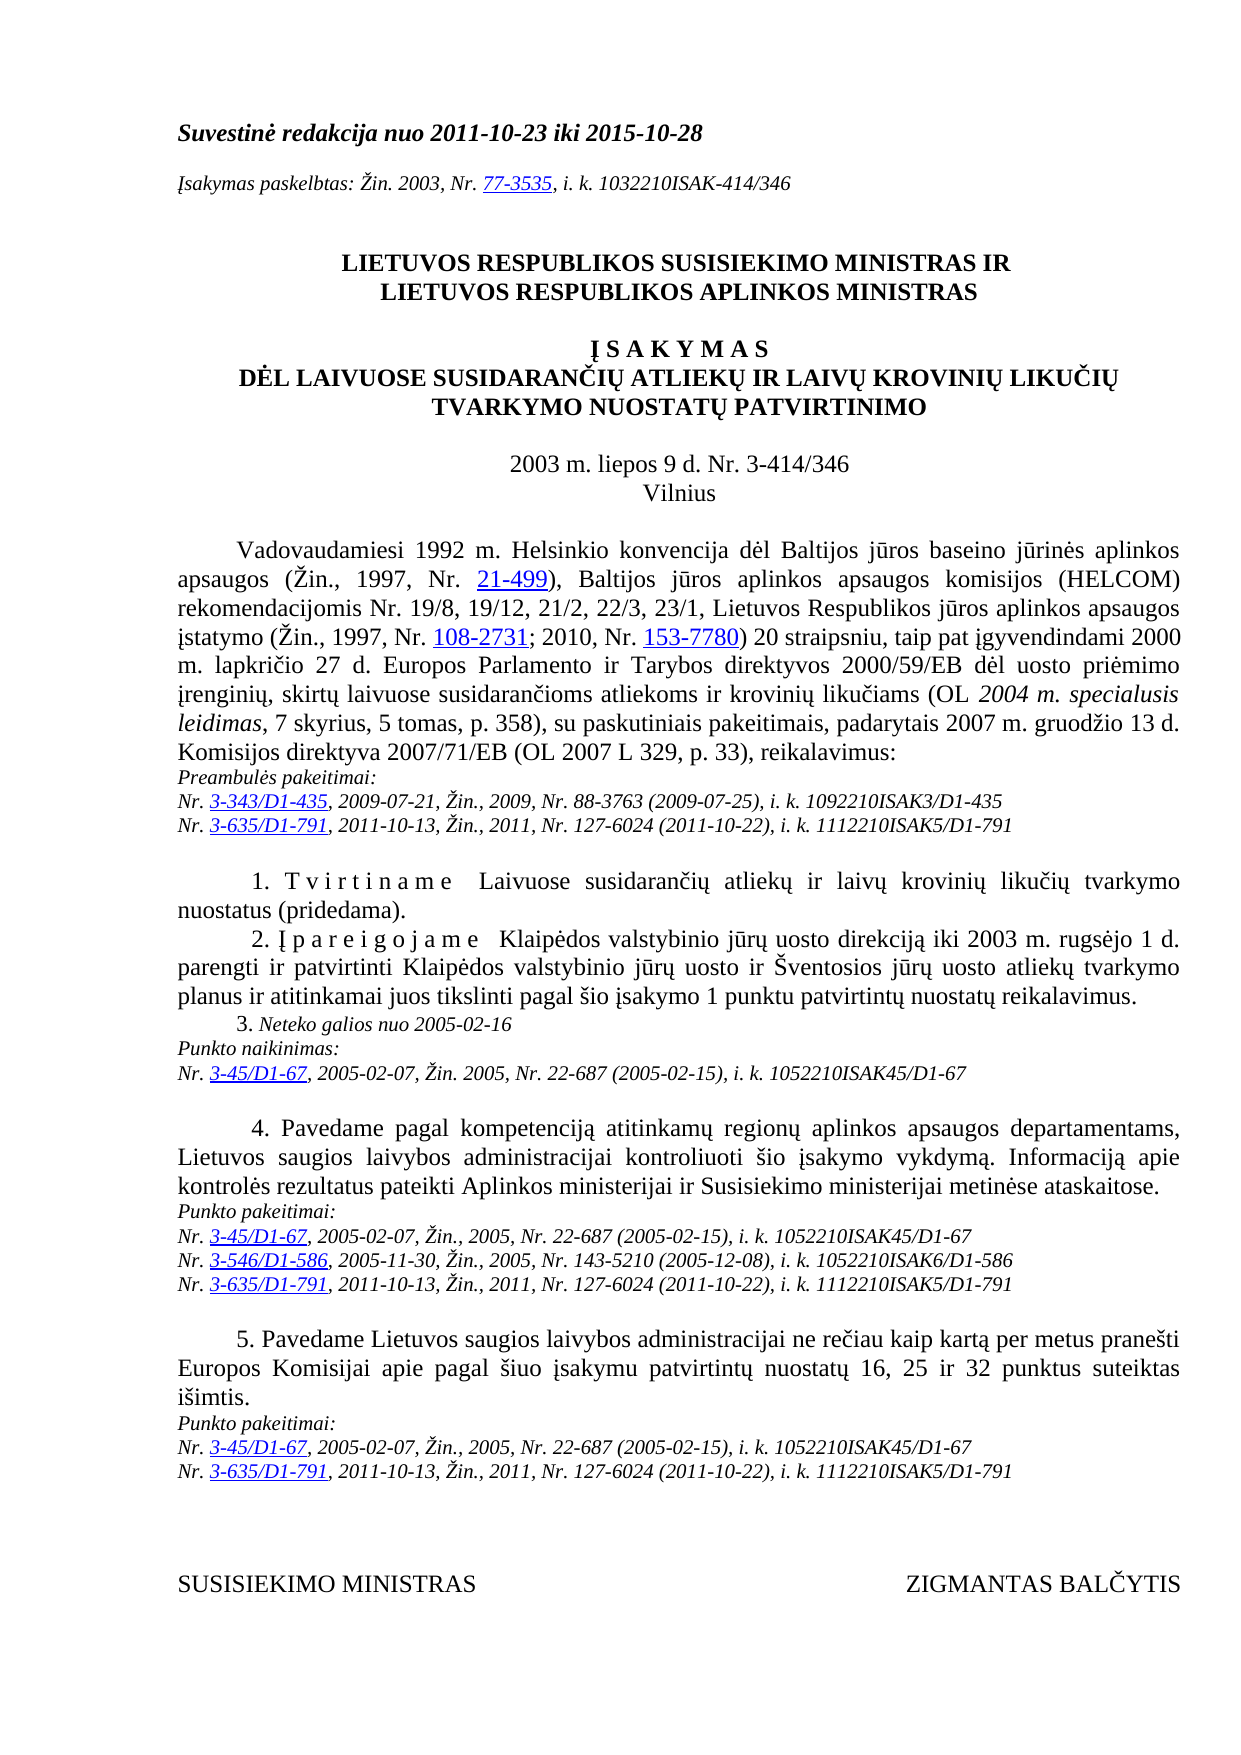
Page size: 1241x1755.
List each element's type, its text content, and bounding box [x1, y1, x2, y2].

text 5. Pavedame Lietuvos saugios laivybos administracijai ne rečiau kaip kartą per metus pranešti Europos Komisijai apie pagal šiuo įsakymu patvirtintų nuostatų 16, 25 ir 32 punktus suteiktas išimtis. [177, 1324, 1181, 1411]
text Punkto pakeitimai: [177, 1199, 1181, 1223]
text Vilnius [177, 478, 1181, 507]
text Nr. 3-45/D1-67, 2005-02-07, Žin. 2005, Nr. 22-687 (2005-02-15), i. k. 1052210ISAK45/D1-67 [177, 1060, 1181, 1084]
text DĖL LAIVUOSE SUSIDARANČIŲ ATLIEKŲ IR LAIVŲ KROVINIŲ LIKUČIŲ TVARKYMO NUOSTATŲ PATVIRTINIMO [177, 363, 1181, 420]
text Nr. 3-635/D1-791, 2011-10-13, Žin., 2011, Nr. 127-6024 (2011-10-22), i. k. 1112210ISAK5/D1-791 [177, 1459, 1181, 1483]
text LIETUVOS RESPUBLIKOS APLINKOS MINISTRAS [177, 277, 1181, 305]
text LIETUVOS RESPUBLIKOS SUSISIEKIMO MINISTRAS IR [177, 248, 1181, 277]
text Nr. 3-45/D1-67, 2005-02-07, Žin., 2005, Nr. 22-687 (2005-02-15), i. k. 1052210ISAK45/D1-67 [177, 1223, 1181, 1248]
text 1. Tvirtiname Laivuose susidarančių atliekų ir laivų krovinių likučių tvarkymo nuostatus (pridedama). [177, 866, 1181, 924]
text Nr. 3-546/D1-586, 2005-11-30, Žin., 2005, Nr. 143-5210 (2005-12-08), i. k. 1052210ISAK6/D1-586 [177, 1248, 1181, 1272]
text Vadovaudamiesi 1992 m. Helsinkio konvencija dėl Baltijos jūros baseino jūrinės aplinkos apsaugos (Žin., 1997, Nr. 21-499), Baltijos jūros aplinkos apsaugos komisijos (HELCOM) rekomendacijomis Nr. 19/8, 19/12, 21/2, 22/3, 23/1, Lietuvos Respublikos jūros aplinkos apsaugos įstatymo (Žin., 1997, Nr. 108-2731; 2010, Nr. 153-7780) 20 straipsniu, taip pat įgyvendindami 2000 m. lapkričio 27 d. Europos Parlamento ir Tarybos direktyvos 2000/59/EB dėl uosto priėmimo įrenginių, skirtų laivuose susidarančioms atliekoms ir krovinių likučiams (OL 2004 m. specialusis leidimas, 7 skyrius, 5 tomas, p. 358), su paskutiniais pakeitimais, padarytais 2007 m. gruodžio 13 d. Komisijos direktyva 2007/71/EB (OL 2007 L 329, p. 33), reikalavimus: [177, 535, 1181, 765]
text SUSISIEKIMO MINISTRAS ZIGMANTAS BALČYTIS [177, 1569, 1181, 1598]
text 4. Pavedame pagal kompetenciją atitinkamų regionų aplinkos apsaugos departamentams, Lietuvos saugios laivybos administracijai kontroliuoti šio įsakymo vykdymą. Informaciją apie kontrolės rezultatus pateikti Aplinkos ministerijai ir Susisiekimo ministerijai metinėse ataskaitose. [177, 1113, 1181, 1199]
text 2. Įpareigojame Klaipėdos valstybinio jūrų uosto direkciją iki 2003 m. rugsėjo 1 d. parengti ir patvirtinti Klaipėdos valstybinio jūrų uosto ir Šventosios jūrų uosto atliekų tvarkymo planus ir atitinkamai juos tikslinti pagal šio įsakymo 1 punktu patvirtintų nuostatų reikalavimus. [177, 924, 1181, 1010]
text Nr. 3-635/D1-791, 2011-10-13, Žin., 2011, Nr. 127-6024 (2011-10-22), i. k. 1112210ISAK5/D1-791 [177, 1272, 1181, 1296]
text Preambulės pakeitimai: [177, 765, 1181, 789]
text Įsakymas paskelbtas: Žin. 2003, Nr. 77-3535, i. k. 1032210ISAK-414/346 [177, 171, 1181, 195]
text Punkto naikinimas: [177, 1036, 1181, 1060]
text Nr. 3-343/D1-435, 2009-07-21, Žin., 2009, Nr. 88-3763 (2009-07-25), i. k. 1092210ISAK3/D1-435 [177, 789, 1181, 813]
text Suvestinė redakcija nuo 2011-10-23 iki 2015-10-28 [177, 118, 1181, 147]
text 2003 m. liepos 9 d. Nr. 3-414/346 [177, 449, 1181, 478]
text Nr. 3-45/D1-67, 2005-02-07, Žin., 2005, Nr. 22-687 (2005-02-15), i. k. 1052210ISAK45/D1-67 [177, 1435, 1181, 1459]
text Nr. 3-635/D1-791, 2011-10-13, Žin., 2011, Nr. 127-6024 (2011-10-22), i. k. 1112210ISAK5/D1-791 [177, 813, 1181, 837]
text 3. Neteko galios nuo 2005-02-16 [177, 1010, 1181, 1036]
text Į S A K Y M A S [177, 334, 1181, 363]
text Punkto pakeitimai: [177, 1411, 1181, 1435]
